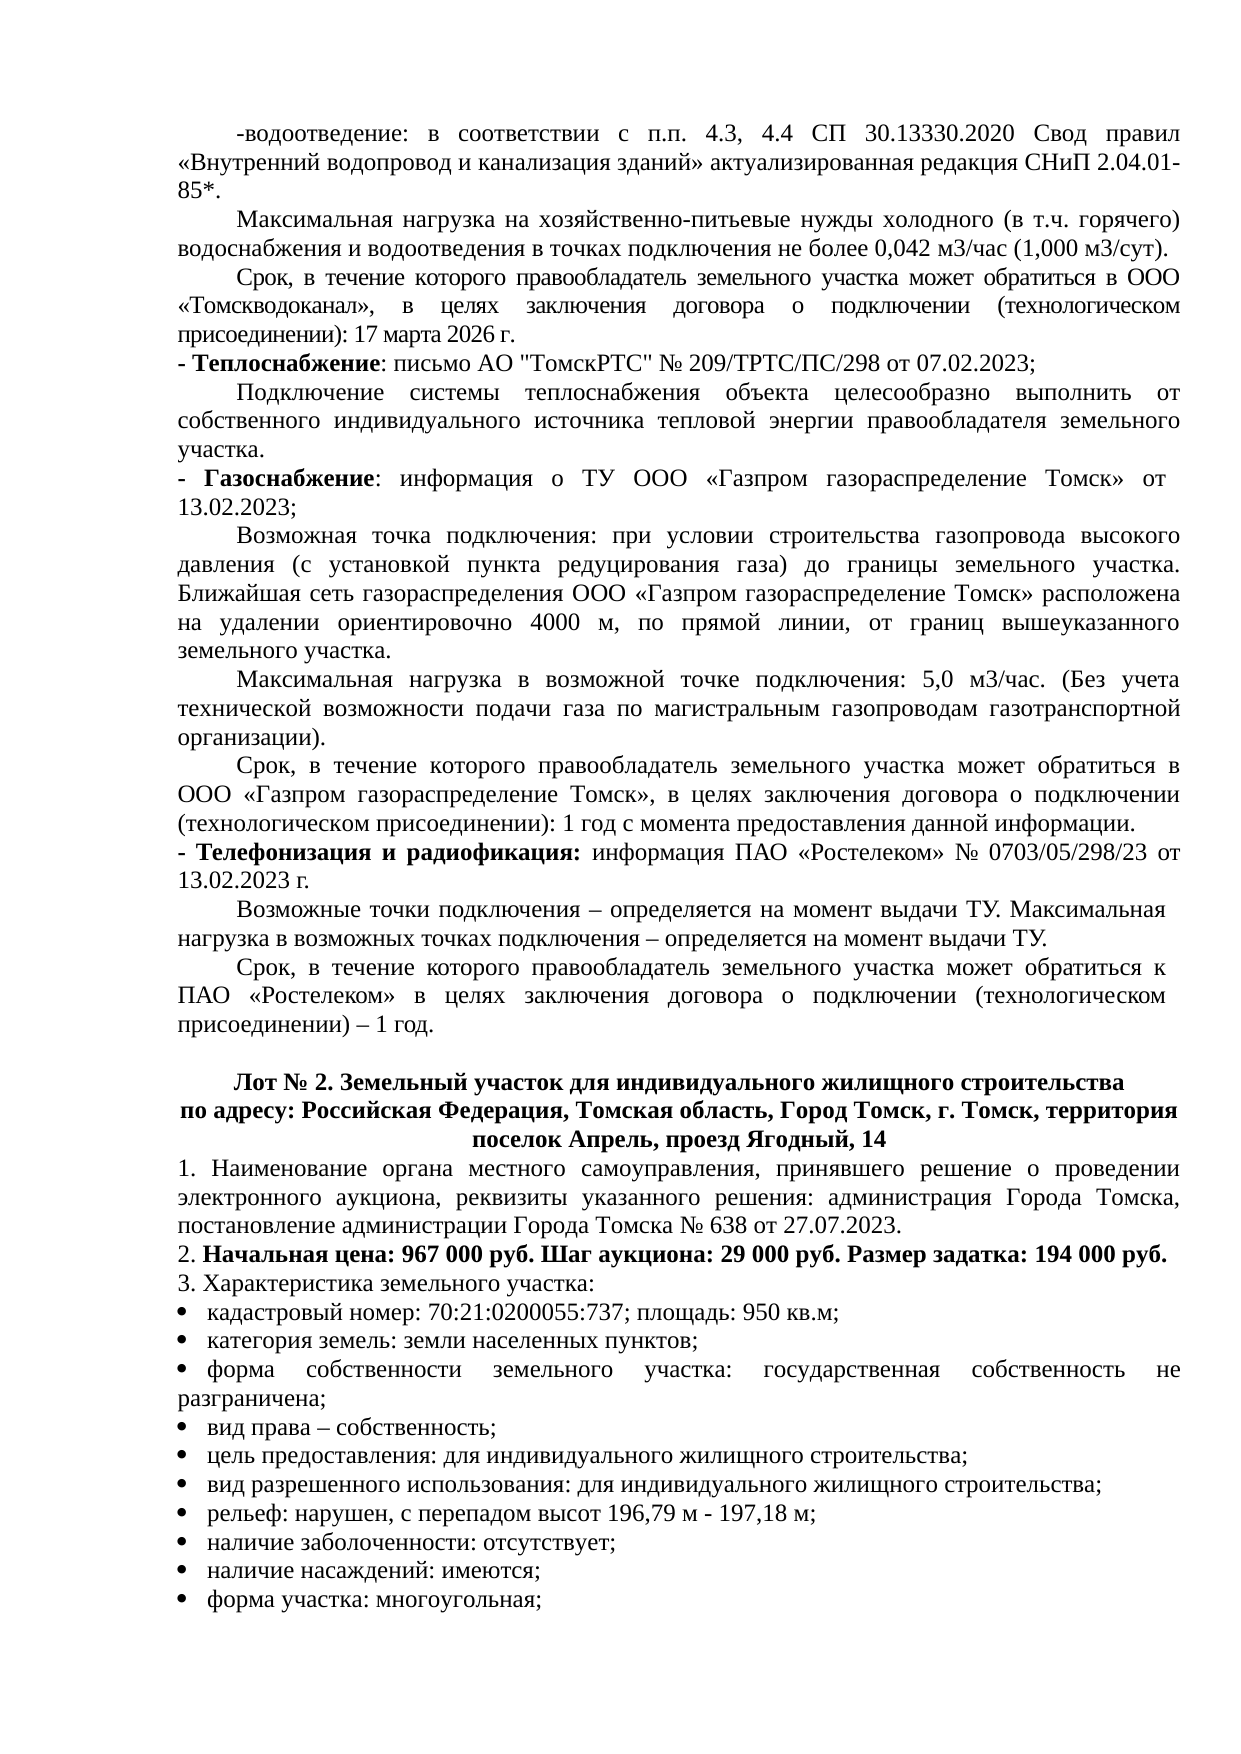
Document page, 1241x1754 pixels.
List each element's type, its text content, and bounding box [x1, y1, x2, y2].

list категория земель: земли населенных пунктов; [177, 1326, 1181, 1354]
list кадастровый номер: 70:21:0200055:737; площадь: 950 кв.м; [177, 1297, 1181, 1326]
text Возможные точки подключения – определяется на момент выдачи ТУ. Максимальная нагрузка в возможных точках подключения – определяется на момент выдачи ТУ. [177, 894, 1167, 952]
text Срок, в течение которого правообладатель земельного участка может обратиться к ПАО «Ростелеком» в целях заключения договора о подключении (технологическом присоединении) – 1 год. [177, 952, 1167, 1038]
text Возможная точка подключения: при условии строительства газопровода высокого давления (с установкой пункта редуцирования газа) до границы земельного участка. Ближайшая сеть газораспределения ООО «Газпром газораспределение Томск» расположена на удалении ориентировочно 4000 м, по прямой линии, от границ вышеуказанного земельного участка. [177, 521, 1181, 664]
text 1. Наименование органа местного самоуправления, принявшего решение о проведении электронного аукциона, реквизиты указанного решения: администрация Города Томска, постановление администрации Города Томска № 638 от 27.07.2023. [177, 1153, 1181, 1239]
text Максимальная нагрузка на хозяйственно-питьевые нужды холодного (в т.ч. горячего) водоснабжения и водоотведения в точках подключения не более 0,042 м3/час (1,000 м3/сут). [177, 204, 1181, 262]
text -водоотведение: в соответствии с п.п. 4.3, 4.4 СП 30.13330.2020 Свод правил «Внутренний водопровод и канализация зданий» актуализированная редакция СНиП 2.04.01-85*. [177, 118, 1181, 204]
list наличие насаждений: имеются; [177, 1556, 1181, 1584]
list форма собственности земельного участка: государственная собственность не разграничена; [177, 1354, 1181, 1412]
text Срок, в течение которого правообладатель земельного участка может обратиться в ООО «Газпром газораспределение Томск», в целях заключения договора о подключении (технологическом присоединении): 1 год с момента предоставления данной информации. [177, 751, 1181, 837]
text Максимальная нагрузка в возможной точке подключения: 5,0 м3/час. (Без учета технической возможности подачи газа по магистральным газопроводам газотранспортной организации). [177, 664, 1181, 751]
list вид права – собственность; [177, 1412, 1181, 1441]
text Лот № 2. Земельный участок для индивидуального жилищного строительства по адресу: Российская Федерация, Томская область, Город Томск, г. Томск, территория поселок Апрель, проезд Ягодный, 14 [177, 1067, 1181, 1153]
list вид разрешенного использования: для индивидуального жилищного строительства; [177, 1469, 1181, 1498]
text - Телефонизация и радиофикация: информация ПАО «Ростелеком» № 0703/05/298/23 от 13.02.2023 г. [177, 837, 1181, 894]
text Подключение системы теплоснабжения объекта целесообразно выполнить от собственного индивидуального источника тепловой энергии правообладателя земельного участка. [177, 377, 1181, 463]
list форма участка: многоугольная; [177, 1584, 1181, 1613]
text 3. Характеристика земельного участка: [177, 1268, 1181, 1297]
text Срок, в течение которого правообладатель земельного участка может обратиться в ООО «Томскводоканал», в целях заключения договора о подключении (технологическом присоединении): 17 марта 2026 г. [177, 262, 1181, 348]
list рельеф: нарушен, с перепадом высот 196,79 м - 197,18 м; [177, 1498, 1181, 1527]
text 2. Начальная цена: 967 000 руб. Шаг аукциона: 29 000 руб. Размер задатка: 194 000 руб. [177, 1239, 1181, 1268]
text - Теплоснабжение: письмо АО "ТомскРТС" № 209/ТРТС/ПС/298 от 07.02.2023; [177, 348, 1181, 377]
list цель предоставления: для индивидуального жилищного строительства; [177, 1441, 1181, 1469]
list наличие заболоченности: отсутствует; [177, 1527, 1181, 1556]
text - Газоснабжение: информация о ТУ ООО «Газпром газораспределение Томск» от 13.02.2023; [177, 463, 1166, 521]
